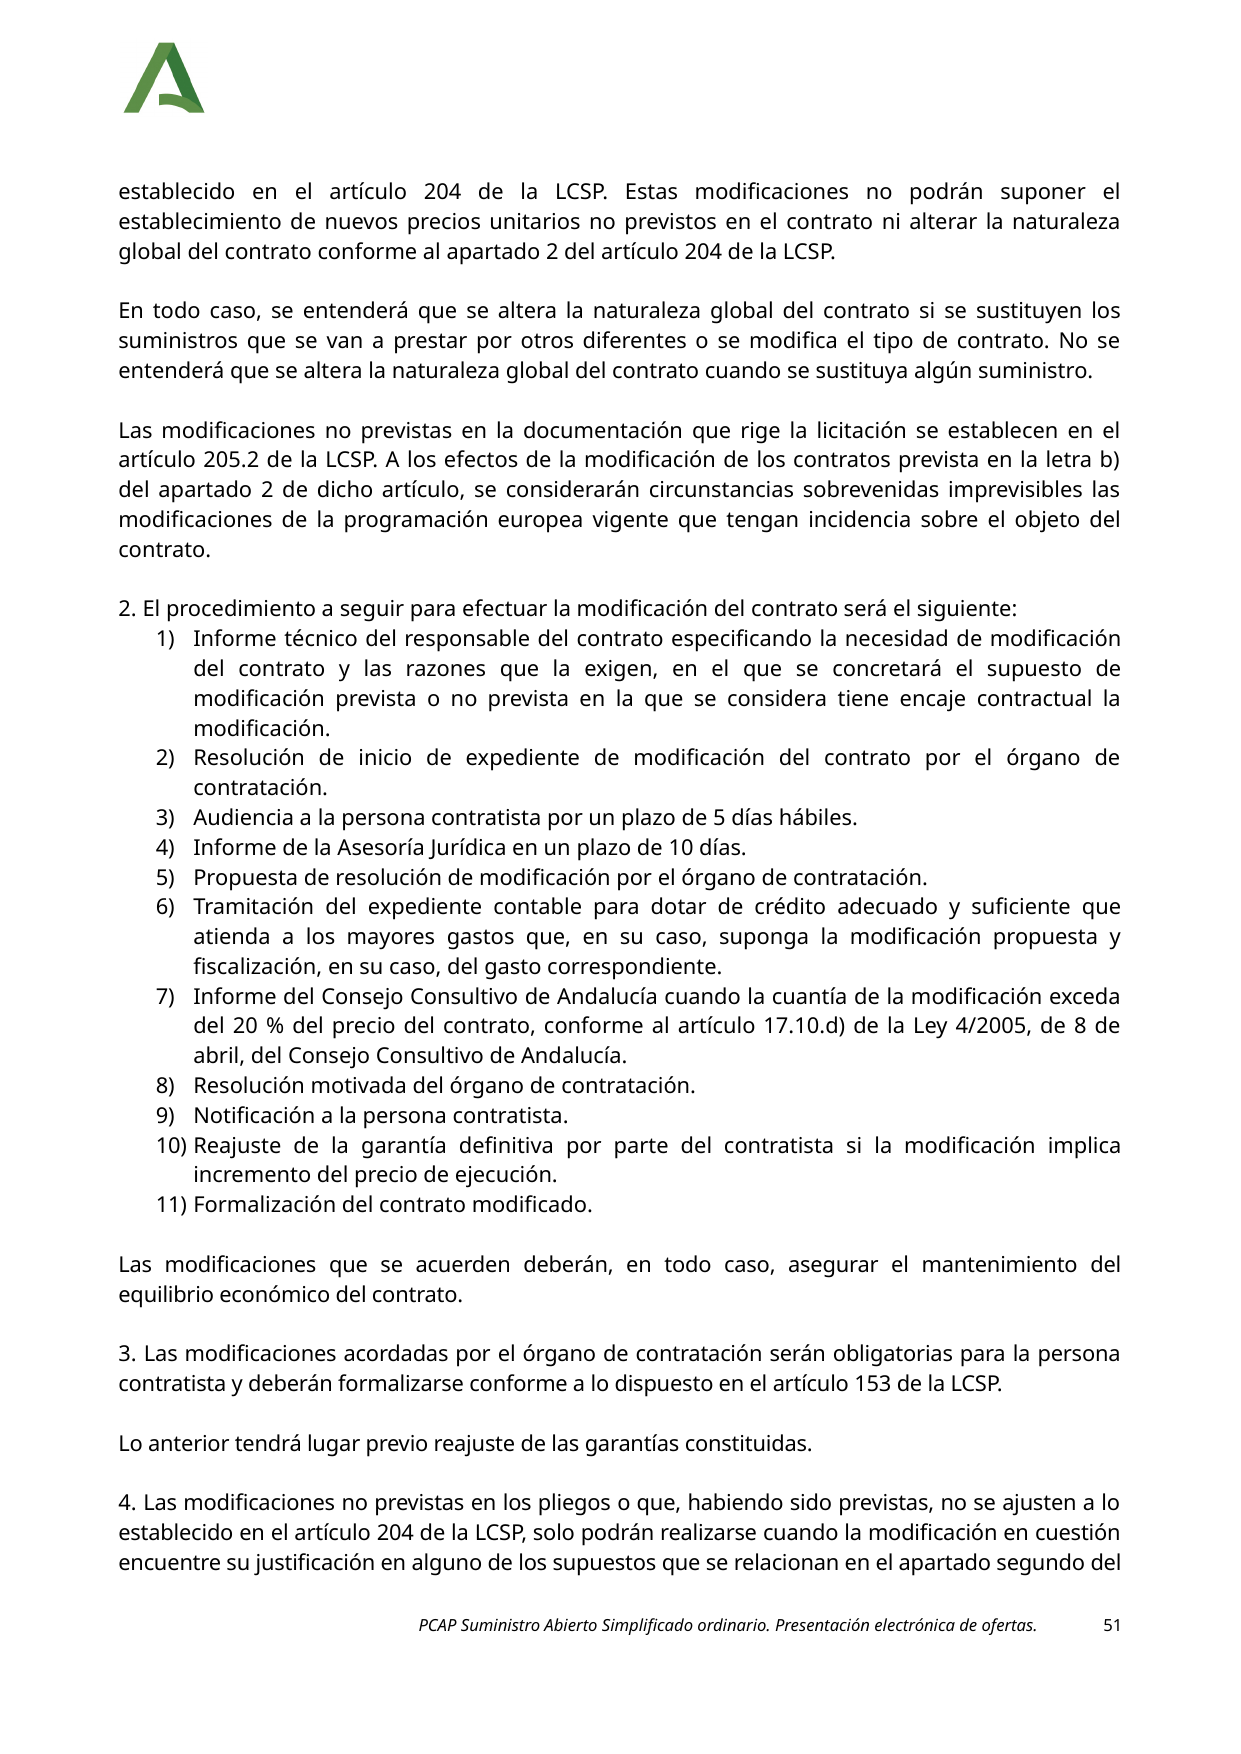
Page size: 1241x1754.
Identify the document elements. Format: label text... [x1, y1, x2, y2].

picture [119, 38, 209, 117]
list Informe de la Asesoría Jurídica en un plazo de 10 días. [156, 832, 1122, 862]
text 3. Las modificaciones acordadas por el órgano de contratación serán obligatorias para la persona contratista y deberán formalizarse conforme a lo dispuesto en el artículo 153 de la LCSP. [118, 1338, 1122, 1398]
list Propuesta de resolución de modificación por el órgano de contratación. [156, 862, 1122, 891]
list Informe del Consejo Consultivo de Andalucía cuando la cuantía de la modificación exceda del 20 % del precio del contrato, conforme al artículo 17.10.d) de la Ley 4/2005, de 8 de abril, del Consejo Consultivo de Andalucía. [156, 981, 1122, 1070]
text En todo caso, se entenderá que se altera la naturaleza global del contrato si se sustituyen los suministros que se van a prestar por otros diferentes o se modifica el tipo de contrato. No se entenderá que se altera la naturaleza global del contrato cuando se sustituya algún suministro. [118, 296, 1122, 385]
list Resolución de inicio de expediente de modificación del contrato por el órgano de contratación. [156, 742, 1122, 802]
list Tramitación del expediente contable para dotar de crédito adecuado y suficiente que atienda a los mayores gastos que, en su caso, suponga la modificación propuesta y fiscalización, en su caso, del gasto correspondiente. [156, 891, 1122, 981]
text 2. El procedimiento a seguir para efectuar la modificación del contrato será el siguiente: [118, 593, 1122, 623]
text Las modificaciones que se acuerden deberán, en todo caso, asegurar el mantenimiento del equilibrio económico del contrato. [118, 1249, 1122, 1308]
list Formalización del contrato modificado. [156, 1189, 1122, 1219]
text Las modificaciones no previstas en la documentación que rige la licitación se establecen en el artículo 205.2 de la LCSP. A los efectos de la modificación de los contratos prevista en la letra b) del apartado 2 de dicho artículo, se considerarán circunstancias sobrevenidas imprevisibles las modificaciones de la programación europea vigente que tengan incidencia sobre el objeto del contrato. [118, 415, 1122, 564]
text 4. Las modificaciones no previstas en los pliegos o que, habiendo sido previstas, no se ajusten a lo establecido en el artículo 204 de la LCSP, solo podrán realizarse cuando la modificación en cuestión encuentre su justificación en alguno de los supuestos que se relacionan en el apartado segundo del [118, 1487, 1122, 1577]
text establecido en el artículo 204 de la LCSP. Estas modificaciones no podrán suponer el establecimiento de nuevos precios unitarios no previstos en el contrato ni alterar la naturaleza global del contrato conforme al apartado 2 del artículo 204 de la LCSP. [118, 176, 1122, 266]
text Lo anterior tendrá lugar previo reajuste de las garantías constituidas. [118, 1428, 1122, 1457]
list Informe técnico del responsable del contrato especificando la necesidad de modificación del contrato y las razones que la exigen, en el que se concretará el supuesto de modificación prevista o no prevista en la que se considera tiene encaje contractual la modificación. [156, 623, 1122, 742]
list Reajuste de la garantía definitiva por parte del contratista si la modificación implica incremento del precio de ejecución. [156, 1130, 1122, 1189]
list Notificación a la persona contratista. [156, 1100, 1122, 1130]
list Audiencia a la persona contratista por un plazo de 5 días hábiles. [156, 802, 1122, 832]
list Resolución motivada del órgano de contratación. [156, 1070, 1122, 1100]
